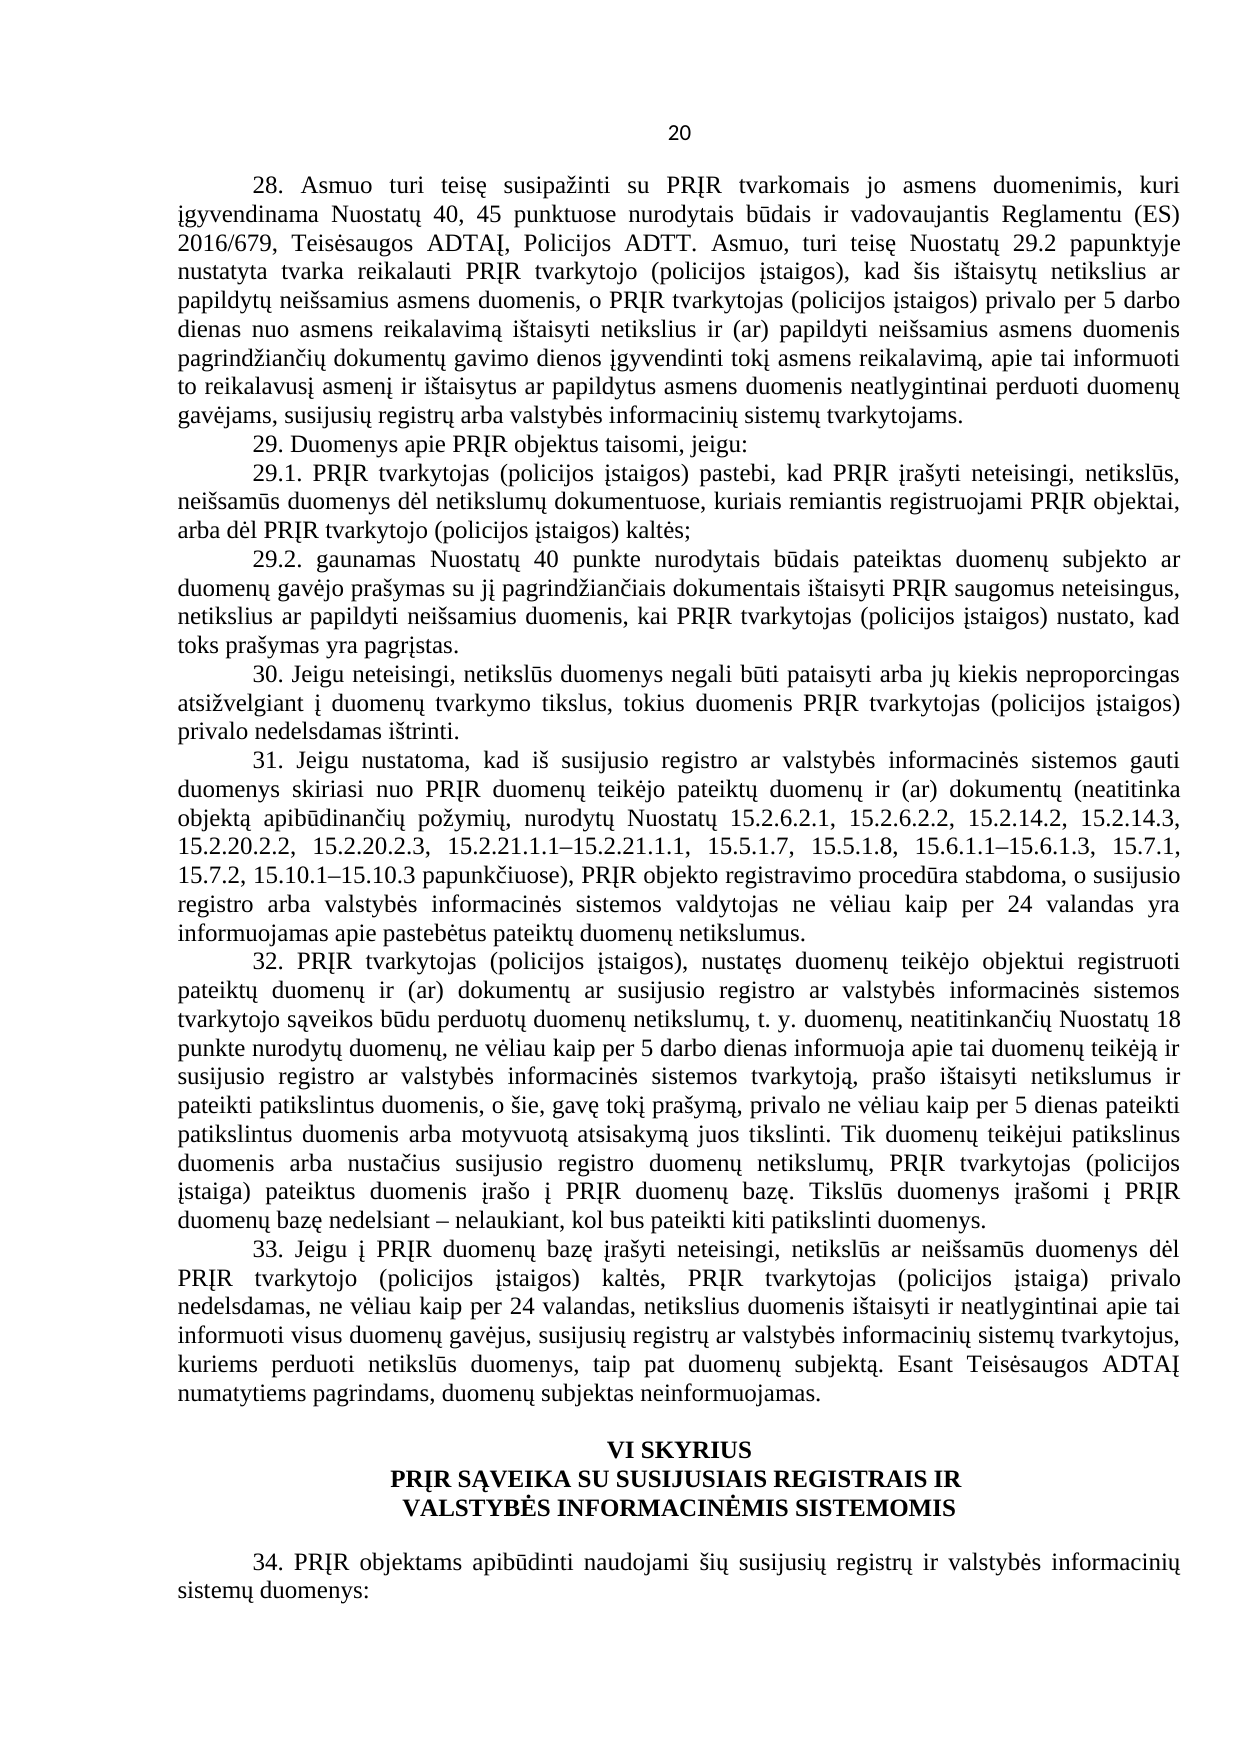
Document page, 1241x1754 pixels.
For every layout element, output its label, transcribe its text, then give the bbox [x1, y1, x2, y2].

text 31. Jeigu nustatoma, kad iš susijusio registro ar valstybės informacinės sistemos gauti duomenys skiriasi nuo PRĮR duomenų teikėjo pateiktų duomenų ir (ar) dokumentų (neatitinka objektą apibūdinančių požymių, nurodytų Nuostatų 15.2.6.2.1, 15.2.6.2.2, 15.2.14.2, 15.2.14.3, 15.2.20.2.2, 15.2.20.2.3, 15.2.21.1.1–15.2.21.1.1, 15.5.1.7, 15.5.1.8, 15.6.1.1–15.6.1.3, 15.7.1, 15.7.2, 15.10.1–15.10.3 papunkčiuose), PRĮR objekto registravimo procedūra stabdoma, o susijusio registro arba valstybės informacinės sistemos valdytojas ne vėliau kaip per 24 valandas yra informuojamas apie pastebėtus pateiktų duomenų netikslumus. [177, 745, 1181, 946]
text 30. Jeigu neteisingi, netikslūs duomenys negali būti pataisyti arba jų kiekis neproporcingas atsižvelgiant į duomenų tvarkymo tikslus, tokius duomenis PRĮR tvarkytojas (policijos įstaigos) privalo nedelsdamas ištrinti. [177, 659, 1181, 745]
text 29. Duomenys apie PRĮR objektus taisomi, jeigu: [177, 429, 1181, 458]
text 33. Jeigu į PRĮR duomenų bazę įrašyti neteisingi, netikslūs ar neišsamūs duomenys dėl PRĮR tvarkytojo (policijos įstaigos) kaltės, PRĮR tvarkytojas (policijos įstaiga) privalo nedelsdamas, ne vėliau kaip per 24 valandas, netikslius duomenis ištaisyti ir neatlygintinai apie tai informuoti visus duomenų gavėjus, susijusių registrų ar valstybės informacinių sistemų tvarkytojus, kuriems perduoti netikslūs duomenys, taip pat duomenų subjektą. Esant Teisėsaugos ADTAĮ numatytiems pagrindams, duomenų subjektas neinformuojamas. [177, 1234, 1181, 1406]
text PRĮR SĄVEIKA SU SUSIJUSIAIS REGISTRAIS IR [177, 1464, 1181, 1493]
text 29.2. gaunamas Nuostatų 40 punkte nurodytais būdais pateiktas duomenų subjekto ar duomenų gavėjo prašymas su jį pagrindžiančiais dokumentais ištaisyti PRĮR saugomus neteisingus, netikslius ar papildyti neišsamius duomenis, kai PRĮR tvarkytojas (policijos įstaigos) nustato, kad toks prašymas yra pagrįstas. [177, 544, 1181, 659]
text VI SKYRIUS [177, 1435, 1181, 1464]
text 29.1. PRĮR tvarkytojas (policijos įstaigos) pastebi, kad PRĮR įrašyti neteisingi, netikslūs, neišsamūs duomenys dėl netikslumų dokumentuose, kuriais remiantis registruojami PRĮR objektai, arba dėl PRĮR tvarkytojo (policijos įstaigos) kaltės; [177, 458, 1181, 544]
text 34. PRĮR objektams apibūdinti naudojami šių susijusių registrų ir valstybės informacinių sistemų duomenys: [177, 1547, 1181, 1604]
text 28. Asmuo turi teisę susipažinti su PRĮR tvarkomais jo asmens duomenimis, kuri įgyvendinama Nuostatų 40, 45 punktuose nurodytais būdais ir vadovaujantis Reglamentu (ES) 2016/679, Teisėsaugos ADTAĮ, Policijos ADTT. Asmuo, turi teisę Nuostatų 29.2 papunktyje nustatyta tvarka reikalauti PRĮR tvarkytojo (policijos įstaigos), kad šis ištaisytų netikslius ar papildytų neišsamius asmens duomenis, o PRĮR tvarkytojas (policijos įstaigos) privalo per 5 darbo dienas nuo asmens reikalavimą ištaisyti netikslius ir (ar) papildyti neišsamius asmens duomenis pagrindžiančių dokumentų gavimo dienos įgyvendinti tokį asmens reikalavimą, apie tai informuoti to reikalavusį asmenį ir ištaisytus ar papildytus asmens duomenis neatlygintinai perduoti duomenų gavėjams, susijusių registrų arba valstybės informacinių sistemų tvarkytojams. [177, 170, 1181, 429]
text VALSTYBĖS INFORMACINĖMIS SISTEMOMIS [177, 1493, 1181, 1521]
text 32. PRĮR tvarkytojas (policijos įstaigos), nustatęs duomenų teikėjo objektui registruoti pateiktų duomenų ir (ar) dokumentų ar susijusio registro ar valstybės informacinės sistemos tvarkytojo sąveikos būdu perduotų duomenų netikslumų, t. y. duomenų, neatitinkančių Nuostatų 18 punkte nurodytų duomenų, ne vėliau kaip per 5 darbo dienas informuoja apie tai duomenų teikėją ir susijusio registro ar valstybės informacinės sistemos tvarkytoją, prašo ištaisyti netikslumus ir pateikti patikslintus duomenis, o šie, gavę tokį prašymą, privalo ne vėliau kaip per 5 dienas pateikti patikslintus duomenis arba motyvuotą atsisakymą juos tikslinti. Tik duomenų teikėjui patikslinus duomenis arba nustačius susijusio registro duomenų netikslumų, PRĮR tvarkytojas (policijos įstaiga) pateiktus duomenis įrašo į PRĮR duomenų bazę. Tikslūs duomenys įrašomi į PRĮR duomenų bazę nedelsiant – nelaukiant, kol bus pateikti kiti patikslinti duomenys. [177, 946, 1181, 1234]
